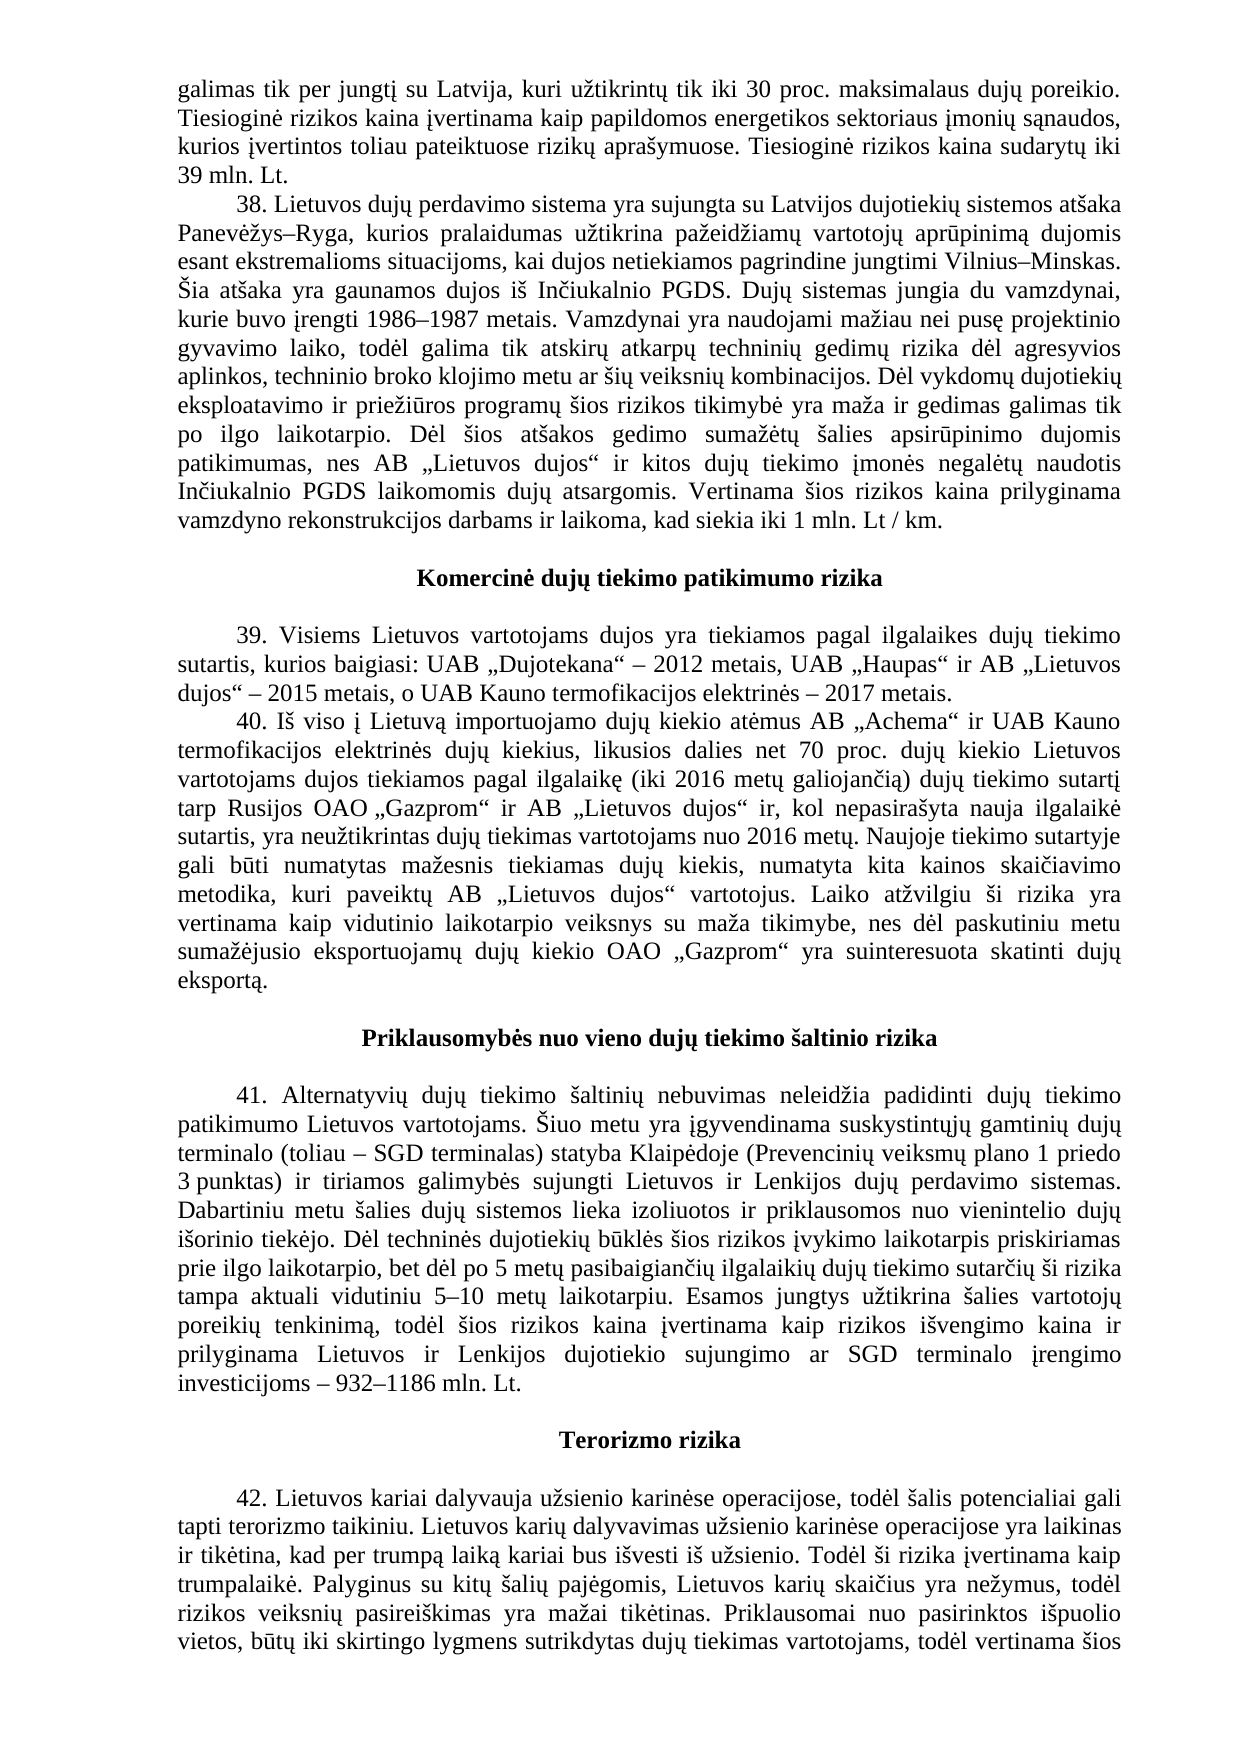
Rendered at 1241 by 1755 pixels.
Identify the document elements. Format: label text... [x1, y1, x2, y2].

text 39. Visiems Lietuvos vartotojams dujos yra tiekiamos pagal ilgalaikes dujų tiekimo sutartis, kurios baigiasi: UAB „Dujotekana“ – 2012 metais, UAB „Haupas“ ir AB „Lietuvos dujos“ – 2015 metais, o UAB Kauno termofikacijos elektrinės – 2017 metais. [177, 620, 1122, 706]
text Komercinė dujų tiekimo patikimumo rizika [177, 563, 1122, 591]
text galimas tik per jungtį su Latvija, kuri užtikrintų tik iki 30 proc. maksimalaus dujų poreikio. Tiesioginė rizikos kaina įvertinama kaip papildomos energetikos sektoriaus įmonių sąnaudos, kurios įvertintos toliau pateiktuose rizikų aprašymuose. Tiesioginė rizikos kaina sudarytų iki 39 mln. Lt. [177, 74, 1122, 189]
text Priklausomybės nuo vieno dujų tiekimo šaltinio rizika [177, 1023, 1122, 1051]
text 38. Lietuvos dujų perdavimo sistema yra sujungta su Latvijos dujotiekių sistemos atšaka Panevėžys–Ryga, kurios pralaidumas užtikrina pažeidžiamų vartotojų aprūpinimą dujomis esant ekstremalioms situacijoms, kai dujos netiekiamos pagrindine jungtimi Vilnius–Minskas. Šia atšaka yra gaunamos dujos iš Inčiukalnio PGDS. Dujų sistemas jungia du vamzdynai, kurie buvo įrengti 1986–1987 metais. Vamzdynai yra naudojami mažiau nei pusę projektinio gyvavimo laiko, todėl galima tik atskirų atkarpų techninių gedimų rizika dėl agresyvios aplinkos, techninio broko klojimo metu ar šių veiksnių kombinacijos. Dėl vykdomų dujotiekių eksploatavimo ir priežiūros programų šios rizikos tikimybė yra maža ir gedimas galimas tik po ilgo laikotarpio. Dėl šios atšakos gedimo sumažėtų šalies apsirūpinimo dujomis patikimumas, nes AB „Lietuvos dujos“ ir kitos dujų tiekimo įmonės negalėtų naudotis Inčiukalnio PGDS laikomomis dujų atsargomis. Vertinama šios rizikos kaina prilyginama vamzdyno rekonstrukcijos darbams ir laikoma, kad siekia iki 1 mln. Lt / km. [177, 189, 1122, 534]
text 41. Alternatyvių dujų tiekimo šaltinių nebuvimas neleidžia padidinti dujų tiekimo patikimumo Lietuvos vartotojams. Šiuo metu yra įgyvendinama suskystintųjų gamtinių dujų terminalo (toliau – SGD terminalas) statyba Klaipėdoje (Prevencinių veiksmų plano 1 priedo 3 punktas) ir tiriamos galimybės sujungti Lietuvos ir Lenkijos dujų perdavimo sistemas. Dabartiniu metu šalies dujų sistemos lieka izoliuotos ir priklausomos nuo vienintelio dujų išorinio tiekėjo. Dėl techninės dujotiekių būklės šios rizikos įvykimo laikotarpis priskiriamas prie ilgo laikotarpio, bet dėl po 5 metų pasibaigiančių ilgalaikių dujų tiekimo sutarčių ši rizika tampa aktuali vidutiniu 5–10 metų laikotarpiu. Esamos jungtys užtikrina šalies vartotojų poreikių tenkinimą, todėl šios rizikos kaina įvertinama kaip rizikos išvengimo kaina ir prilyginama Lietuvos ir Lenkijos dujotiekio sujungimo ar SGD terminalo įrengimo investicijoms – 932–1186 mln. Lt. [177, 1080, 1122, 1396]
text 40. Iš viso į Lietuvą importuojamo dujų kiekio atėmus AB „Achema“ ir UAB Kauno termofikacijos elektrinės dujų kiekius, likusios dalies net 70 proc. dujų kiekio Lietuvos vartotojams dujos tiekiamos pagal ilgalaikę (iki 2016 metų galiojančią) dujų tiekimo sutartį tarp Rusijos OAO „Gazprom“ ir AB „Lietuvos dujos“ ir, kol nepasirašyta nauja ilgalaikė sutartis, yra neužtikrintas dujų tiekimas vartotojams nuo 2016 metų. Naujoje tiekimo sutartyje gali būti numatytas mažesnis tiekiamas dujų kiekis, numatyta kita kainos skaičiavimo metodika, kuri paveiktų AB „Lietuvos dujos“ vartotojus. Laiko atžvilgiu ši rizika yra vertinama kaip vidutinio laikotarpio veiksnys su maža tikimybe, nes dėl paskutiniu metu sumažėjusio eksportuojamų dujų kiekio OAO „Gazprom“ yra suinteresuota skatinti dujų eksportą. [177, 706, 1122, 994]
text 42. Lietuvos kariai dalyvauja užsienio karinėse operacijose, todėl šalis potencialiai gali tapti terorizmo taikiniu. Lietuvos karių dalyvavimas užsienio karinėse operacijose yra laikinas ir tikėtina, kad per trumpą laiką kariai bus išvesti iš užsienio. Todėl ši rizika įvertinama kaip trumpalaikė. Palyginus su kitų šalių pajėgomis, Lietuvos karių skaičius yra nežymus, todėl rizikos veiksnių pasireiškimas yra mažai tikėtinas. Priklausomai nuo pasirinktos išpuolio vietos, būtų iki skirtingo lygmens sutrikdytas dujų tiekimas vartotojams, todėl vertinama šios [177, 1483, 1122, 1655]
text Terorizmo rizika [177, 1425, 1122, 1454]
